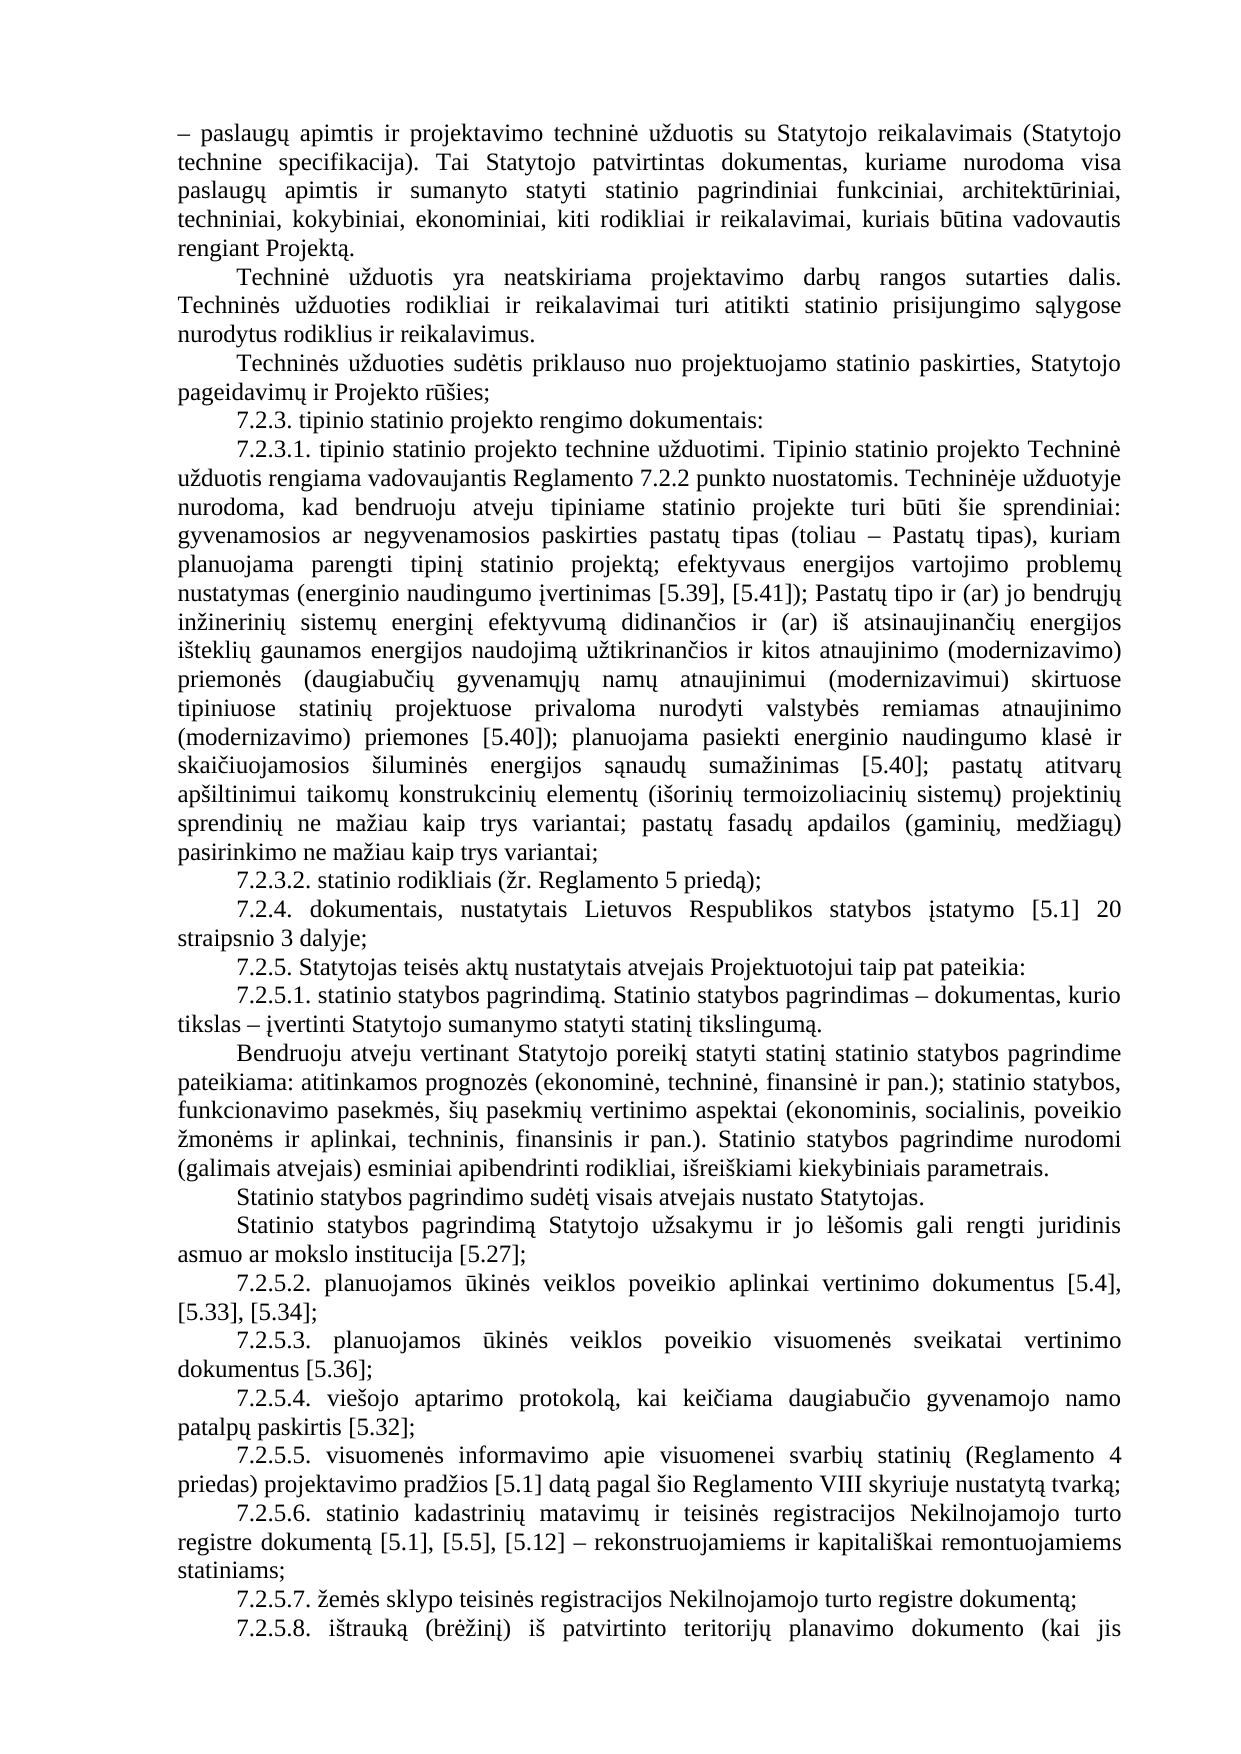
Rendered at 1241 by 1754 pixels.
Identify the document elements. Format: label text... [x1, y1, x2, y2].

text 7.2.5.6. statinio kadastrinių matavimų ir teisinės registracijos Nekilnojamojo turto registre dokumentą [5.1], [5.5], [5.12] – rekonstruojamiems ir kapitališkai remontuojamiems statiniams; [177, 1498, 1122, 1584]
text – paslaugų apimtis ir projektavimo techninė užduotis su Statytojo reikalavimais (Statytojo technine specifikacija). Tai Statytojo patvirtintas dokumentas, kuriame nurodoma visa paslaugų apimtis ir sumanyto statyti statinio pagrindiniai funkciniai, architektūriniai, techniniai, kokybiniai, ekonominiai, kiti rodikliai ir reikalavimai, kuriais būtina vadovautis rengiant Projektą. [177, 118, 1122, 262]
text 7.2.5.5. visuomenės informavimo apie visuomenei svarbių statinių (Reglamento 4 priedas) projektavimo pradžios [5.1] datą pagal šio Reglamento VIII skyriuje nustatytą tvarką; [177, 1441, 1122, 1498]
text 7.2.5.7. žemės sklypo teisinės registracijos Nekilnojamojo turto registre dokumentą; [177, 1584, 1122, 1613]
text 7.2.5.3. planuojamos ūkinės veiklos poveikio visuomenės sveikatai vertinimo dokumentus [5.36]; [177, 1326, 1122, 1383]
text 7.2.5.4. viešojo aptarimo protokolą, kai keičiama daugiabučio gyvenamojo namo patalpų paskirtis [5.32]; [177, 1383, 1122, 1441]
text 7.2.3.1. tipinio statinio projekto technine užduotimi. Tipinio statinio projekto Techninė užduotis rengiama vadovaujantis Reglamento 7.2.2 punkto nuostatomis. Techninėje užduotyje nurodoma, kad bendruoju atveju tipiniame statinio projekte turi būti šie sprendiniai: gyvenamosios ar negyvenamosios paskirties pastatų tipas (toliau – Pastatų tipas), kuriam planuojama parengti tipinį statinio projektą; efektyvaus energijos vartojimo problemų nustatymas (energinio naudingumo įvertinimas [5.39], [5.41]); Pastatų tipo ir (ar) jo bendrųjų inžinerinių sistemų energinį efektyvumą didinančios ir (ar) iš atsinaujinančių energijos išteklių gaunamos energijos naudojimą užtikrinančios ir kitos atnaujinimo (modernizavimo) priemonės (daugiabučių gyvenamųjų namų atnaujinimui (modernizavimui) skirtuose tipiniuose statinių projektuose privaloma nurodyti valstybės remiamas atnaujinimo (modernizavimo) priemones [5.40]); planuojama pasiekti energinio naudingumo klasė ir skaičiuojamosios šiluminės energijos sąnaudų sumažinimas [5.40]; pastatų atitvarų apšiltinimui taikomų konstrukcinių elementų (išorinių termoizoliacinių sistemų) projektinių sprendinių ne mažiau kaip trys variantai; pastatų fasadų apdailos (gaminių, medžiagų) pasirinkimo ne mažiau kaip trys variantai; [177, 434, 1122, 866]
text Techninės užduoties sudėtis priklauso nuo projektuojamo statinio paskirties, Statytojo pageidavimų ir Projekto rūšies; [177, 348, 1122, 406]
text 7.2.5. Statytojas teisės aktų nustatytais atvejais Projektuotojui taip pat pateikia: [177, 952, 1122, 981]
text Statinio statybos pagrindimo sudėtį visais atvejais nustato Statytojas. [177, 1182, 1122, 1211]
text Statinio statybos pagrindimą Statytojo užsakymu ir jo lėšomis gali rengti juridinis asmuo ar mokslo institucija [5.27]; [177, 1211, 1122, 1268]
text 7.2.3.2. statinio rodikliais (žr. Reglamento 5 priedą); [177, 866, 1122, 894]
text 7.2.5.8. ištrauką (brėžinį) iš patvirtinto teritorijų planavimo dokumento (kai jis [177, 1613, 1122, 1642]
text Techninė užduotis yra neatskiriama projektavimo darbų rangos sutarties dalis. Techninės užduoties rodikliai ir reikalavimai turi atitikti statinio prisijungimo sąlygose nurodytus rodiklius ir reikalavimus. [177, 262, 1122, 348]
text 7.2.4. dokumentais, nustatytais Lietuvos Respublikos statybos įstatymo [5.1] 20 straipsnio 3 dalyje; [177, 894, 1122, 952]
text 7.2.5.2. planuojamos ūkinės veiklos poveikio aplinkai vertinimo dokumentus [5.4], [5.33], [5.34]; [177, 1268, 1122, 1326]
text 7.2.5.1. statinio statybos pagrindimą. Statinio statybos pagrindimas – dokumentas, kurio tikslas – įvertinti Statytojo sumanymo statyti statinį tikslingumą. [177, 981, 1122, 1038]
text Bendruoju atveju vertinant Statytojo poreikį statyti statinį statinio statybos pagrindime pateikiama: atitinkamos prognozės (ekonominė, techninė, finansinė ir pan.); statinio statybos, funkcionavimo pasekmės, šių pasekmių vertinimo aspektai (ekonominis, socialinis, poveikio žmonėms ir aplinkai, techninis, finansinis ir pan.). Statinio statybos pagrindime nurodomi (galimais atvejais) esminiai apibendrinti rodikliai, išreiškiami kiekybiniais parametrais. [177, 1038, 1122, 1182]
text 7.2.3. tipinio statinio projekto rengimo dokumentais: [177, 406, 1122, 434]
